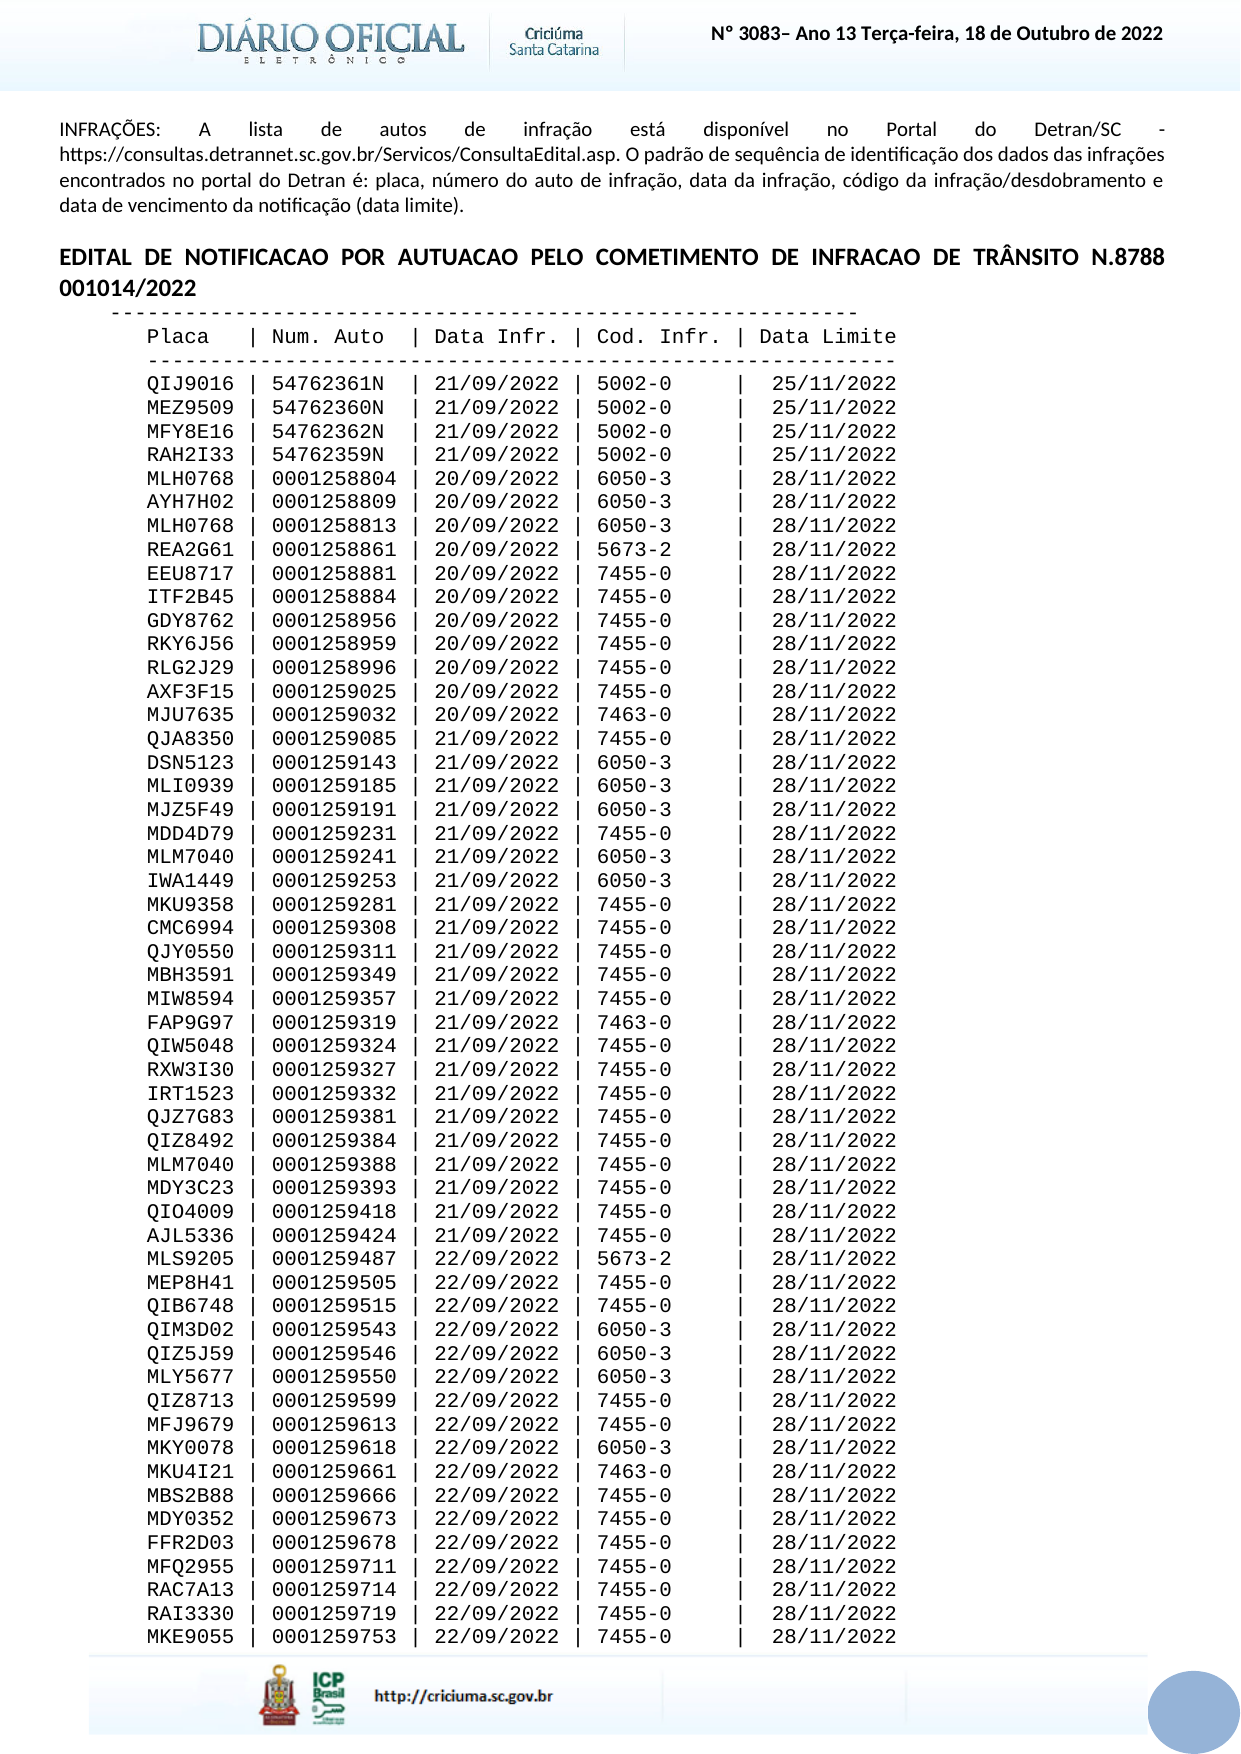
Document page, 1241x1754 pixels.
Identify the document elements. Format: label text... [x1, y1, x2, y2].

text QIJ9016 | 54762361N | 21/09/2022 | 5002-0 | 25/11/2022 [59, 373, 1167, 397]
text IWA1449 | 0001259253 | 21/09/2022 | 6050-3 | 28/11/2022 [59, 870, 1167, 893]
text MKE9055 | 0001259753 | 22/09/2022 | 7455-0 | 28/11/2022 [59, 1627, 1167, 1650]
text RAC7A13 | 0001259714 | 22/09/2022 | 7455-0 | 28/11/2022 [59, 1579, 1167, 1603]
text AYH7H02 | 0001258809 | 20/09/2022 | 6050-3 | 28/11/2022 [59, 492, 1167, 515]
text RXW3I30 | 0001259327 | 21/09/2022 | 7455-0 | 28/11/2022 [59, 1059, 1167, 1083]
text ------------------------------------------------------------ [59, 302, 1167, 326]
text MJU7635 | 0001259032 | 20/09/2022 | 7463-0 | 28/11/2022 [59, 704, 1167, 728]
text IRT1523 | 0001259332 | 21/09/2022 | 7455-0 | 28/11/2022 [59, 1083, 1167, 1106]
text MFJ9679 | 0001259613 | 22/09/2022 | 7455-0 | 28/11/2022 [59, 1414, 1167, 1437]
text EDITAL DE NOTIFICACAO POR AUTUACAO PELO COMETIMENTO DE INFRACAO DE TRÂNSITO N.8788 001014/2022 [59, 218, 1167, 302]
text MLS9205 | 0001259487 | 22/09/2022 | 5673-2 | 28/11/2022 [59, 1248, 1167, 1272]
text REA2G61 | 0001258861 | 20/09/2022 | 5673-2 | 28/11/2022 [59, 539, 1167, 562]
text GDY8762 | 0001258956 | 20/09/2022 | 7455-0 | 28/11/2022 [59, 610, 1167, 633]
text MEP8H41 | 0001259505 | 22/09/2022 | 7455-0 | 28/11/2022 [59, 1272, 1167, 1296]
text MKU9358 | 0001259281 | 21/09/2022 | 7455-0 | 28/11/2022 [59, 893, 1167, 917]
text MBS2B88 | 0001259666 | 22/09/2022 | 7455-0 | 28/11/2022 [59, 1485, 1167, 1508]
text ITF2B45 | 0001258884 | 20/09/2022 | 7455-0 | 28/11/2022 [59, 586, 1167, 610]
text QIZ8492 | 0001259384 | 21/09/2022 | 7455-0 | 28/11/2022 [59, 1130, 1167, 1154]
text MDY3C23 | 0001259393 | 21/09/2022 | 7455-0 | 28/11/2022 [59, 1177, 1167, 1201]
text QIO4009 | 0001259418 | 21/09/2022 | 7455-0 | 28/11/2022 [59, 1201, 1167, 1224]
text MIW8594 | 0001259357 | 21/09/2022 | 7455-0 | 28/11/2022 [59, 988, 1167, 1012]
text MLY5677 | 0001259550 | 22/09/2022 | 6050-3 | 28/11/2022 [59, 1366, 1167, 1390]
text QJZ7G83 | 0001259381 | 21/09/2022 | 7455-0 | 28/11/2022 [59, 1106, 1167, 1130]
text MLI0939 | 0001259185 | 21/09/2022 | 6050-3 | 28/11/2022 [59, 775, 1167, 799]
text MLH0768 | 0001258813 | 20/09/2022 | 6050-3 | 28/11/2022 [59, 515, 1167, 539]
text RAI3330 | 0001259719 | 22/09/2022 | 7455-0 | 28/11/2022 [59, 1603, 1167, 1627]
text AJL5336 | 0001259424 | 21/09/2022 | 7455-0 | 28/11/2022 [59, 1224, 1167, 1248]
text INFRAÇÕES: A lista de autos de infração está disponível no Portal do Detran/SC - https://consultas.detrannet.sc.gov.br/Servicos/ConsultaEdital.asp. O padrão de sequência de identificação dos dados das infrações encontrados no portal do Detran é: placa, número do auto de infração, data da infração, código da infração/desdobramento e data de vencimento da notificação (data limite). [59, 116, 1167, 218]
text CMC6994 | 0001259308 | 21/09/2022 | 7455-0 | 28/11/2022 [59, 917, 1167, 941]
text FAP9G97 | 0001259319 | 21/09/2022 | 7463-0 | 28/11/2022 [59, 1012, 1167, 1035]
text MLH0768 | 0001258804 | 20/09/2022 | 6050-3 | 28/11/2022 [59, 468, 1167, 492]
text ------------------------------------------------------------ [59, 350, 1167, 373]
text MBH3591 | 0001259349 | 21/09/2022 | 7455-0 | 28/11/2022 [59, 964, 1167, 988]
text MKU4I21 | 0001259661 | 22/09/2022 | 7463-0 | 28/11/2022 [59, 1461, 1167, 1485]
text RLG2J29 | 0001258996 | 20/09/2022 | 7455-0 | 28/11/2022 [59, 657, 1167, 681]
text MFY8E16 | 54762362N | 21/09/2022 | 5002-0 | 25/11/2022 [59, 421, 1167, 444]
text RAH2I33 | 54762359N | 21/09/2022 | 5002-0 | 25/11/2022 [59, 444, 1167, 468]
text QIB6748 | 0001259515 | 22/09/2022 | 7455-0 | 28/11/2022 [59, 1296, 1167, 1319]
text QIM3D02 | 0001259543 | 22/09/2022 | 6050-3 | 28/11/2022 [59, 1319, 1167, 1343]
text MLM7040 | 0001259241 | 21/09/2022 | 6050-3 | 28/11/2022 [59, 846, 1167, 870]
text DSN5123 | 0001259143 | 21/09/2022 | 6050-3 | 28/11/2022 [59, 752, 1167, 775]
text QJA8350 | 0001259085 | 21/09/2022 | 7455-0 | 28/11/2022 [59, 728, 1167, 752]
text QIW5048 | 0001259324 | 21/09/2022 | 7455-0 | 28/11/2022 [59, 1035, 1167, 1059]
text EEU8717 | 0001258881 | 20/09/2022 | 7455-0 | 28/11/2022 [59, 562, 1167, 586]
text MJZ5F49 | 0001259191 | 21/09/2022 | 6050-3 | 28/11/2022 [59, 799, 1167, 823]
text AXF3F15 | 0001259025 | 20/09/2022 | 7455-0 | 28/11/2022 [59, 681, 1167, 704]
text Placa | Num. Auto | Data Infr. | Cod. Infr. | Data Limite [59, 326, 1167, 350]
text QIZ8713 | 0001259599 | 22/09/2022 | 7455-0 | 28/11/2022 [59, 1390, 1167, 1414]
text QIZ5J59 | 0001259546 | 22/09/2022 | 6050-3 | 28/11/2022 [59, 1343, 1167, 1366]
text QJY0550 | 0001259311 | 21/09/2022 | 7455-0 | 28/11/2022 [59, 941, 1167, 964]
text MLM7040 | 0001259388 | 21/09/2022 | 7455-0 | 28/11/2022 [59, 1154, 1167, 1177]
text RKY6J56 | 0001258959 | 20/09/2022 | 7455-0 | 28/11/2022 [59, 633, 1167, 657]
text MDY0352 | 0001259673 | 22/09/2022 | 7455-0 | 28/11/2022 [59, 1508, 1167, 1532]
text MKY0078 | 0001259618 | 22/09/2022 | 6050-3 | 28/11/2022 [59, 1437, 1167, 1461]
text MDD4D79 | 0001259231 | 21/09/2022 | 7455-0 | 28/11/2022 [59, 823, 1167, 846]
text MFQ2955 | 0001259711 | 22/09/2022 | 7455-0 | 28/11/2022 [59, 1556, 1167, 1579]
text MEZ9509 | 54762360N | 21/09/2022 | 5002-0 | 25/11/2022 [59, 397, 1167, 421]
text FFR2D03 | 0001259678 | 22/09/2022 | 7455-0 | 28/11/2022 [59, 1532, 1167, 1556]
